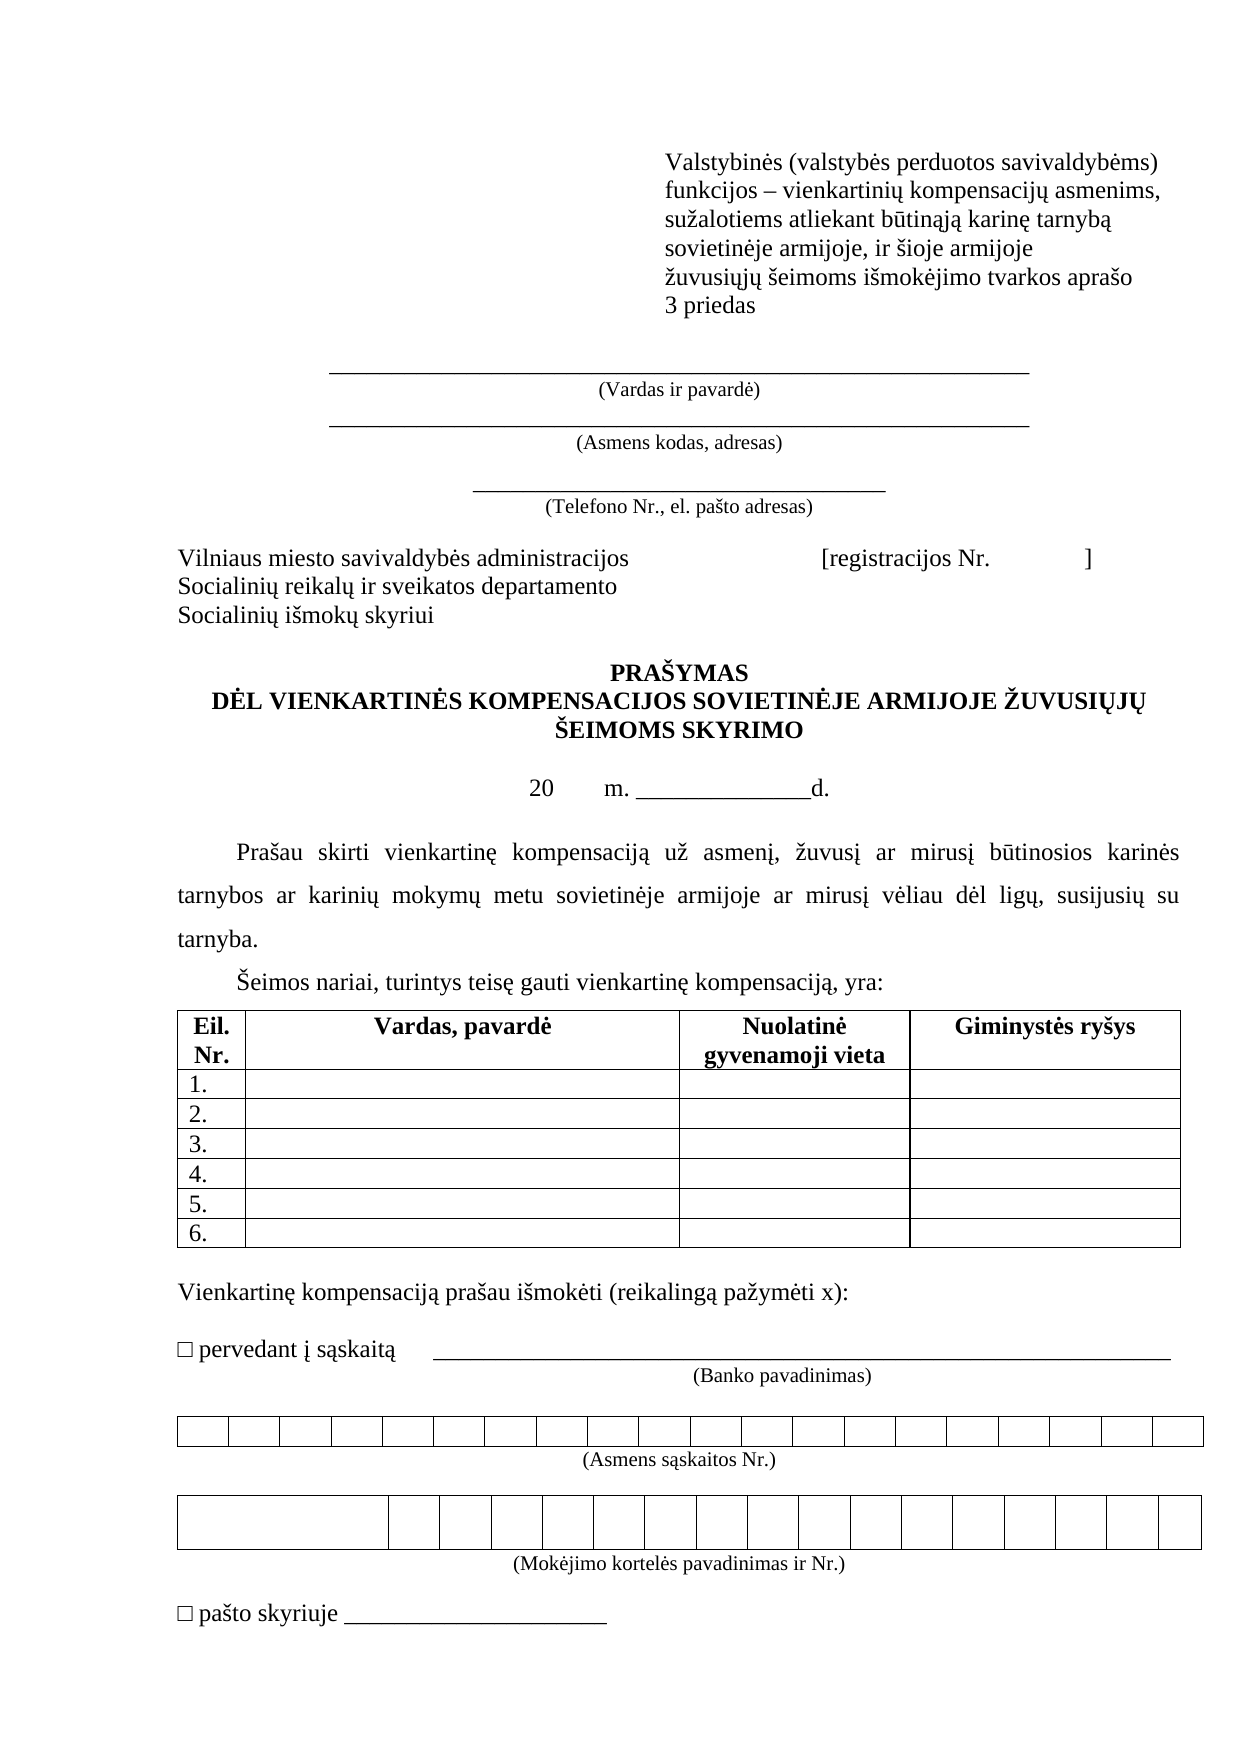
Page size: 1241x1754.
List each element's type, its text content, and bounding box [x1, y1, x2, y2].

text sovietinėje armijoje, ir šioje armijoje [177, 233, 1181, 262]
table_cell [246, 1189, 679, 1217]
table_header [440, 1496, 491, 1549]
text žuvusiųjų šeimoms išmokėjimo tvarkos aprašo [177, 262, 1181, 291]
table_cell 4. [178, 1159, 245, 1188]
table_cell [680, 1099, 909, 1128]
text Prašau skirti vienkartinę kompensaciją už asmenį, žuvusį ar mirusį būtinosios karinės tarnybos ar karinių mokymų metu sovietinėje armijoje ar mirusį vėliau dėl ligų, susijusių su tarnyba. [177, 837, 1181, 952]
table_header [1153, 1417, 1203, 1446]
table_cell 3. [178, 1129, 245, 1158]
table_header [1102, 1417, 1152, 1446]
text Socialinių išmokų skyriui [177, 600, 1181, 629]
table_header [389, 1496, 439, 1549]
text (Banko pavadinimas) [177, 1363, 1181, 1387]
table_cell [680, 1129, 909, 1158]
text Socialinių reikalų ir sveikatos departamento [177, 571, 1181, 600]
table_header [947, 1417, 998, 1446]
table_cell [680, 1070, 909, 1098]
table_header [492, 1496, 542, 1549]
table_header [537, 1417, 587, 1446]
table_header [543, 1496, 593, 1549]
table_cell [911, 1189, 1180, 1217]
table_cell 5. [178, 1189, 245, 1217]
table_header [178, 1496, 388, 1549]
table_cell [911, 1099, 1180, 1128]
table_header [793, 1417, 844, 1446]
text funkcijos ‒ vienkartinių kompensacijų asmenims, [177, 176, 1181, 204]
table_cell [911, 1070, 1180, 1098]
text ________________________________________________________ [177, 401, 1181, 430]
table_header [1050, 1417, 1101, 1446]
table_header [594, 1496, 644, 1549]
text _________________________________ [177, 466, 1181, 494]
text ________________________________________________________ [177, 348, 1181, 377]
table_header [1159, 1496, 1201, 1549]
table_header [178, 1417, 228, 1446]
table_header [748, 1496, 798, 1549]
table_header [845, 1417, 895, 1446]
table_header [1107, 1496, 1158, 1549]
text □ pašto skyriuje _____________________ [177, 1598, 1181, 1627]
table_cell [246, 1129, 679, 1158]
text PRAŠYMAS [177, 658, 1181, 686]
table_cell [680, 1189, 909, 1217]
text (Telefono Nr., el. pašto adresas) [177, 494, 1181, 518]
text (Asmens sąskaitos Nr.) [177, 1447, 1181, 1471]
table_header Nuolatinė gyvenamoji vieta [680, 1011, 909, 1068]
text DĖL VIENKARTINĖS KOMPENSACIJOS SOVIETINĖJE ARMIJOJE ŽUVUSIŲJŲ ŠEIMOMS SKYRIMO [177, 686, 1181, 744]
text Vilniaus miesto savivaldybės administracijos [registracijos Nr. ] [177, 543, 1181, 571]
text 3 priedas [177, 291, 1181, 319]
table_cell [680, 1159, 909, 1188]
table_cell 2. [178, 1099, 245, 1128]
text □ pervedant į sąskaitą ___________________________________________________________ [177, 1334, 1181, 1363]
text (Asmens kodas, adresas) [177, 430, 1181, 454]
table_header [639, 1417, 690, 1446]
table_header [953, 1496, 1004, 1549]
table_header Vardas, pavardė [246, 1011, 679, 1068]
table_cell [246, 1070, 679, 1098]
table_cell [246, 1099, 679, 1128]
table_cell 6. [178, 1219, 245, 1247]
table_header [229, 1417, 279, 1446]
text sužalotiems atliekant būtinąją karinę tarnybą [177, 204, 1181, 233]
table_header [332, 1417, 382, 1446]
table_cell [911, 1219, 1180, 1247]
table_header [645, 1496, 696, 1549]
table_header [485, 1417, 536, 1446]
table_cell [911, 1129, 1180, 1158]
table_cell [911, 1159, 1180, 1188]
text 20 m. ______________d. [177, 773, 1181, 801]
table_header [697, 1496, 747, 1549]
table_header [434, 1417, 484, 1446]
table_header [851, 1496, 901, 1549]
table_header [691, 1417, 741, 1446]
table_header [896, 1417, 946, 1446]
table_header [799, 1496, 850, 1549]
table_cell 1. [178, 1070, 245, 1098]
table_header [742, 1417, 792, 1446]
text Vienkartinę kompensaciją prašau išmokėti (reikalingą pažymėti x): [177, 1277, 1181, 1306]
table_header [999, 1417, 1049, 1446]
table_header [1005, 1496, 1055, 1549]
text Valstybinės (valstybės perduotos savivaldybėms) [177, 147, 1181, 176]
table_header Giminystės ryšys [911, 1011, 1180, 1068]
table_header [1056, 1496, 1106, 1549]
text Šeimos nariai, turintys teisę gauti vienkartinę kompensaciją, yra: [177, 967, 1181, 996]
text (Mokėjimo kortelės pavadinimas ir Nr.) [177, 1550, 1181, 1574]
table_cell [680, 1219, 909, 1247]
table_header [588, 1417, 638, 1446]
text (Vardas ir pavardė) [177, 377, 1181, 401]
table_header [383, 1417, 433, 1446]
table_cell [246, 1159, 679, 1188]
table_header [902, 1496, 952, 1549]
table_header Eil. Nr. [178, 1011, 245, 1068]
table_header [280, 1417, 331, 1446]
table_cell [246, 1219, 679, 1247]
